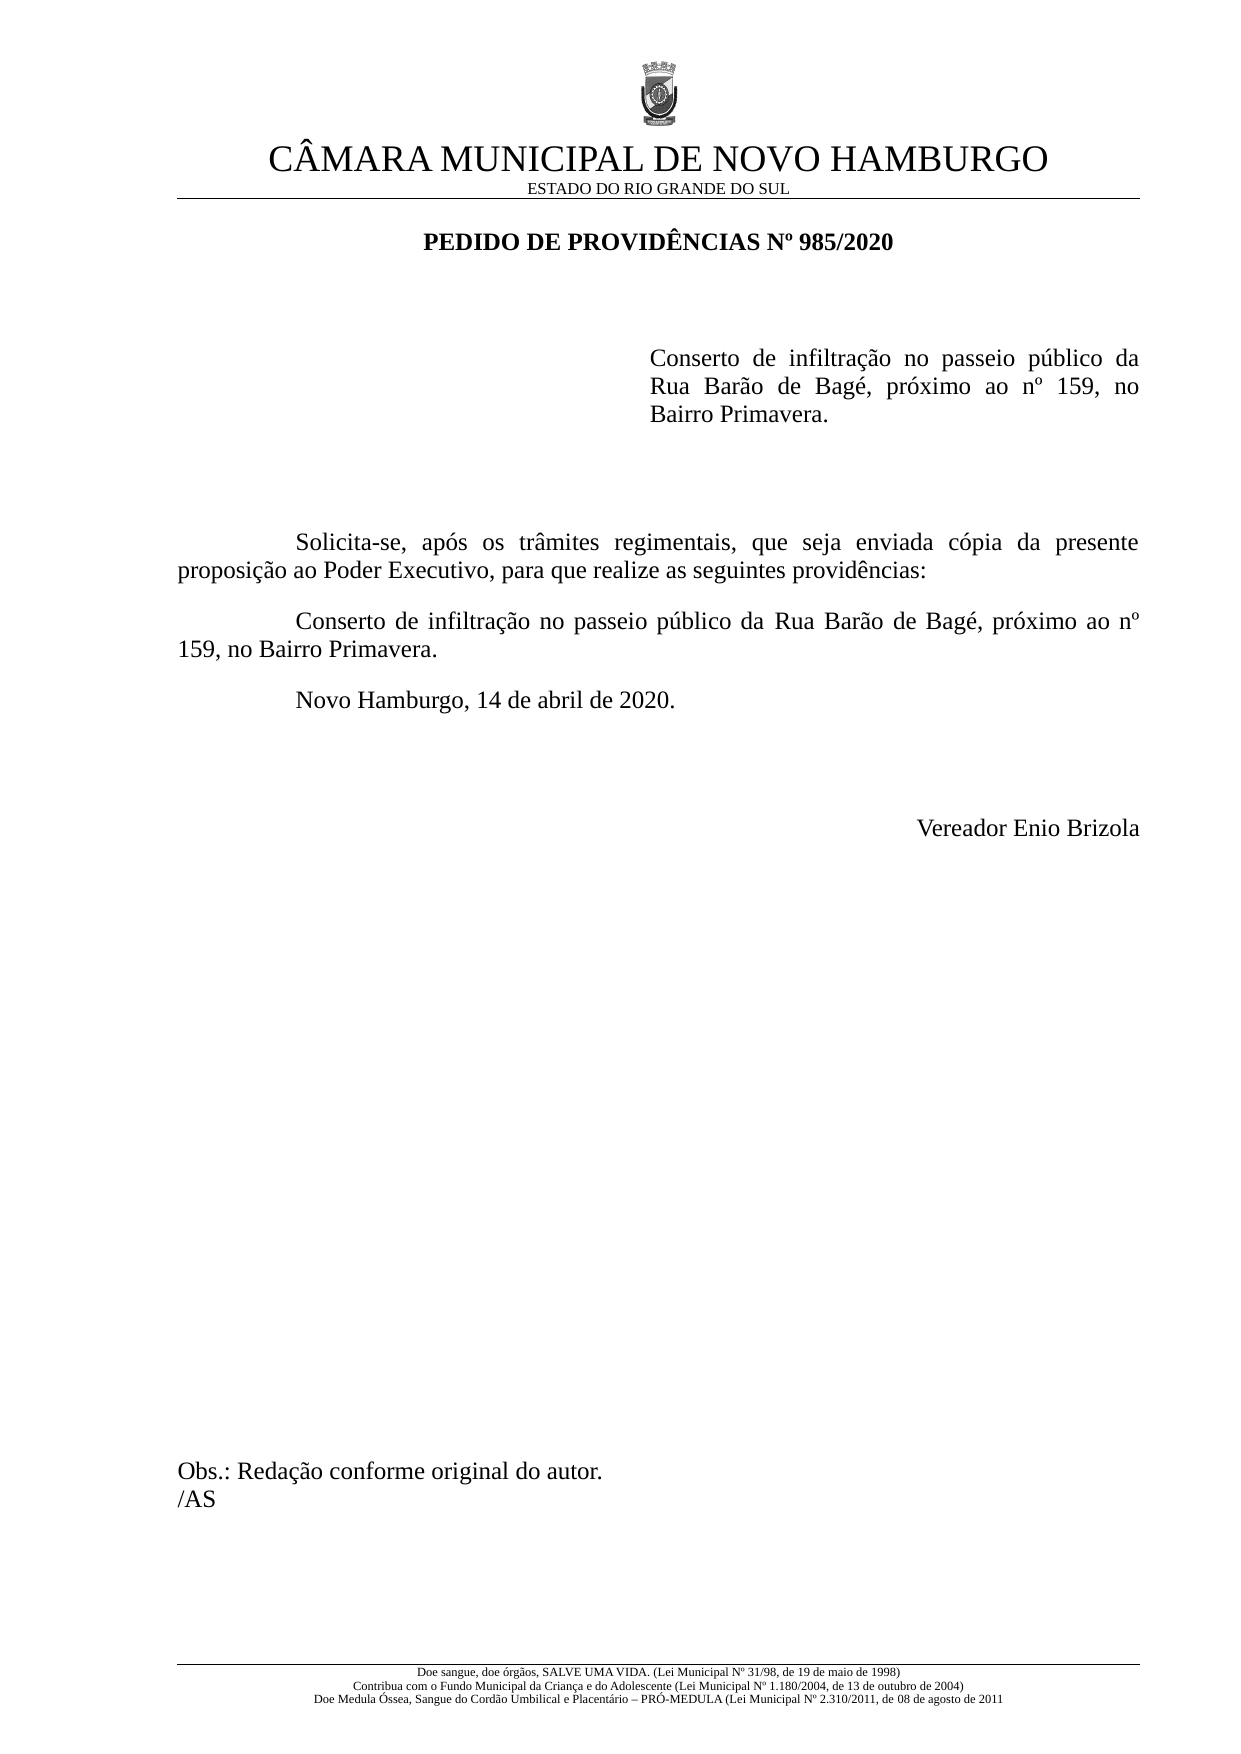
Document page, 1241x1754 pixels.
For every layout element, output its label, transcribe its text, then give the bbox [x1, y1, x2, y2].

text Vereador Enio Brizola [177, 814, 1140, 842]
text /AS [177, 1485, 1140, 1513]
text Solicita-se, após os trâmites regimentais, que seja enviada cópia da presente proposição ao Poder Executivo, para que realize as seguintes providências: [177, 528, 1140, 583]
text Obs.: Redação conforme original do autor. [177, 1457, 1140, 1485]
text Conserto de infiltração no passeio público da Rua Barão de Bagé, próximo ao nº 159, no Bairro Primavera. [649, 344, 1140, 428]
text Conserto de infiltração no passeio público da Rua Barão de Bagé, próximo ao nº 159, no Bairro Primavera. [177, 607, 1140, 662]
text Novo Hamburgo, 14 de abril de 2020. [177, 686, 1140, 714]
text PEDIDO DE PROVIDÊNCIAS Nº 985/2020 [177, 228, 1140, 256]
